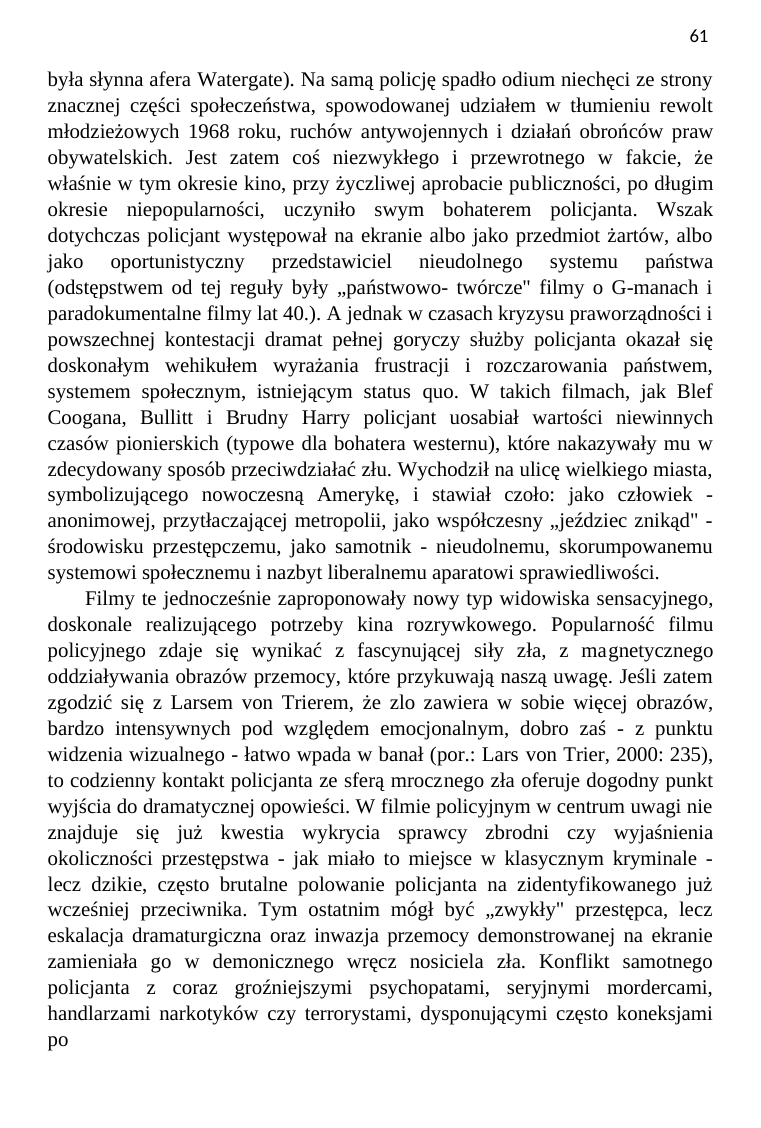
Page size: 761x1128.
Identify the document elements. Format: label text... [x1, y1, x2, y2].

text była słynna afera Watergate). Na samą policję spadło odium niechęci ze strony znacznej części społeczeństwa, spowodowanej udziałem w tłumieniu rewolt młodzieżowych 1968 roku, ruchów antywojennych i działań obroń­ców praw obywatelskich. Jest zatem coś niezwykłego i przewrotnego w fakcie, że właśnie w tym okresie kino, przy życzliwej aprobacie pu­bliczności, po długim okresie niepopularności, uczyniło swym bohate­rem policjanta. Wszak dotychczas policjant występował na ekranie albo jako przedmiot żartów, albo jako oportunistyczny przedstawiciel nieudol­nego systemu państwa (odstępstwem od tej reguły były „państwowo- twórcze" filmy o G-manach i paradokumentalne filmy lat 40.). A jednak w czasach kryzysu praworządności i powszechnej kontestacji dramat pełnej goryczy służby policjanta okazał się doskonałym wehikułem wyrażania frustracji i rozczarowania państwem, systemem społecznym, istniejącym status quo. W takich filmach, jak Blef Coogana, Bullitt i Brudny Harry policjant uosabiał wartości niewinnych czasów pionierskich (typowe dla bohatera westernu), które nakazywały mu w zdecydowany sposób prze­ciwdziałać złu. Wychodził na ulicę wielkiego miasta, symbolizującego nowoczesną Amerykę, i stawiał czoło: jako człowiek - anonimowej, przy­tłaczającej metropolii, jako współczesny „jeździec znikąd" - środowisku przestępczemu, jako samotnik - nieudolnemu, skorumpowanemu syste­mowi społecznemu i nazbyt liberalnemu aparatowi sprawiedliwości. [47, 67, 713, 584]
text Filmy te jednocześnie zaproponowały nowy typ widowiska sensa­cyjnego, doskonale realizującego potrzeby kina rozrywkowego. Popular­ność filmu policyjnego zdaje się wynikać z fascynującej siły zła, z ma­gnetycznego oddziaływania obrazów przemocy, które przykuwają naszą uwagę. Jeśli zatem zgodzić się z Larsem von Trierem, że zlo zawiera w sobie więcej obrazów, bardzo intensywnych pod względem emocjonalnym, dobro zaś - z punktu widzenia wizualnego - łatwo wpada w banał (por.: Lars von Trier, 2000: 235), to codzienny kontakt policjanta ze sferą mrocz­nego zła oferuje dogodny punkt wyjścia do dramatycznej opowieści. W filmie policyjnym w centrum uwagi nie znajduje się już kwestia wy­krycia sprawcy zbrodni czy wyjaśnienia okoliczności przestępstwa - jak miało to miejsce w klasycznym kryminale - lecz dzikie, często brutalne polowanie policjanta na zidentyfikowanego już wcześniej przeciwnika. Tym ostatnim mógł być „zwykły" przestępca, lecz eskalacja dramatur­giczna oraz inwazja przemocy demonstrowanej na ekranie zamieniała go w demonicznego wręcz nosiciela zła. Konflikt samotnego policjanta z coraz groźniejszymi psychopatami, seryjnymi mordercami, handlarza­mi narkotyków czy terrorystami, dysponującymi często koneksjami po­ [47, 586, 713, 1051]
text 61 [686, 24, 711, 47]
